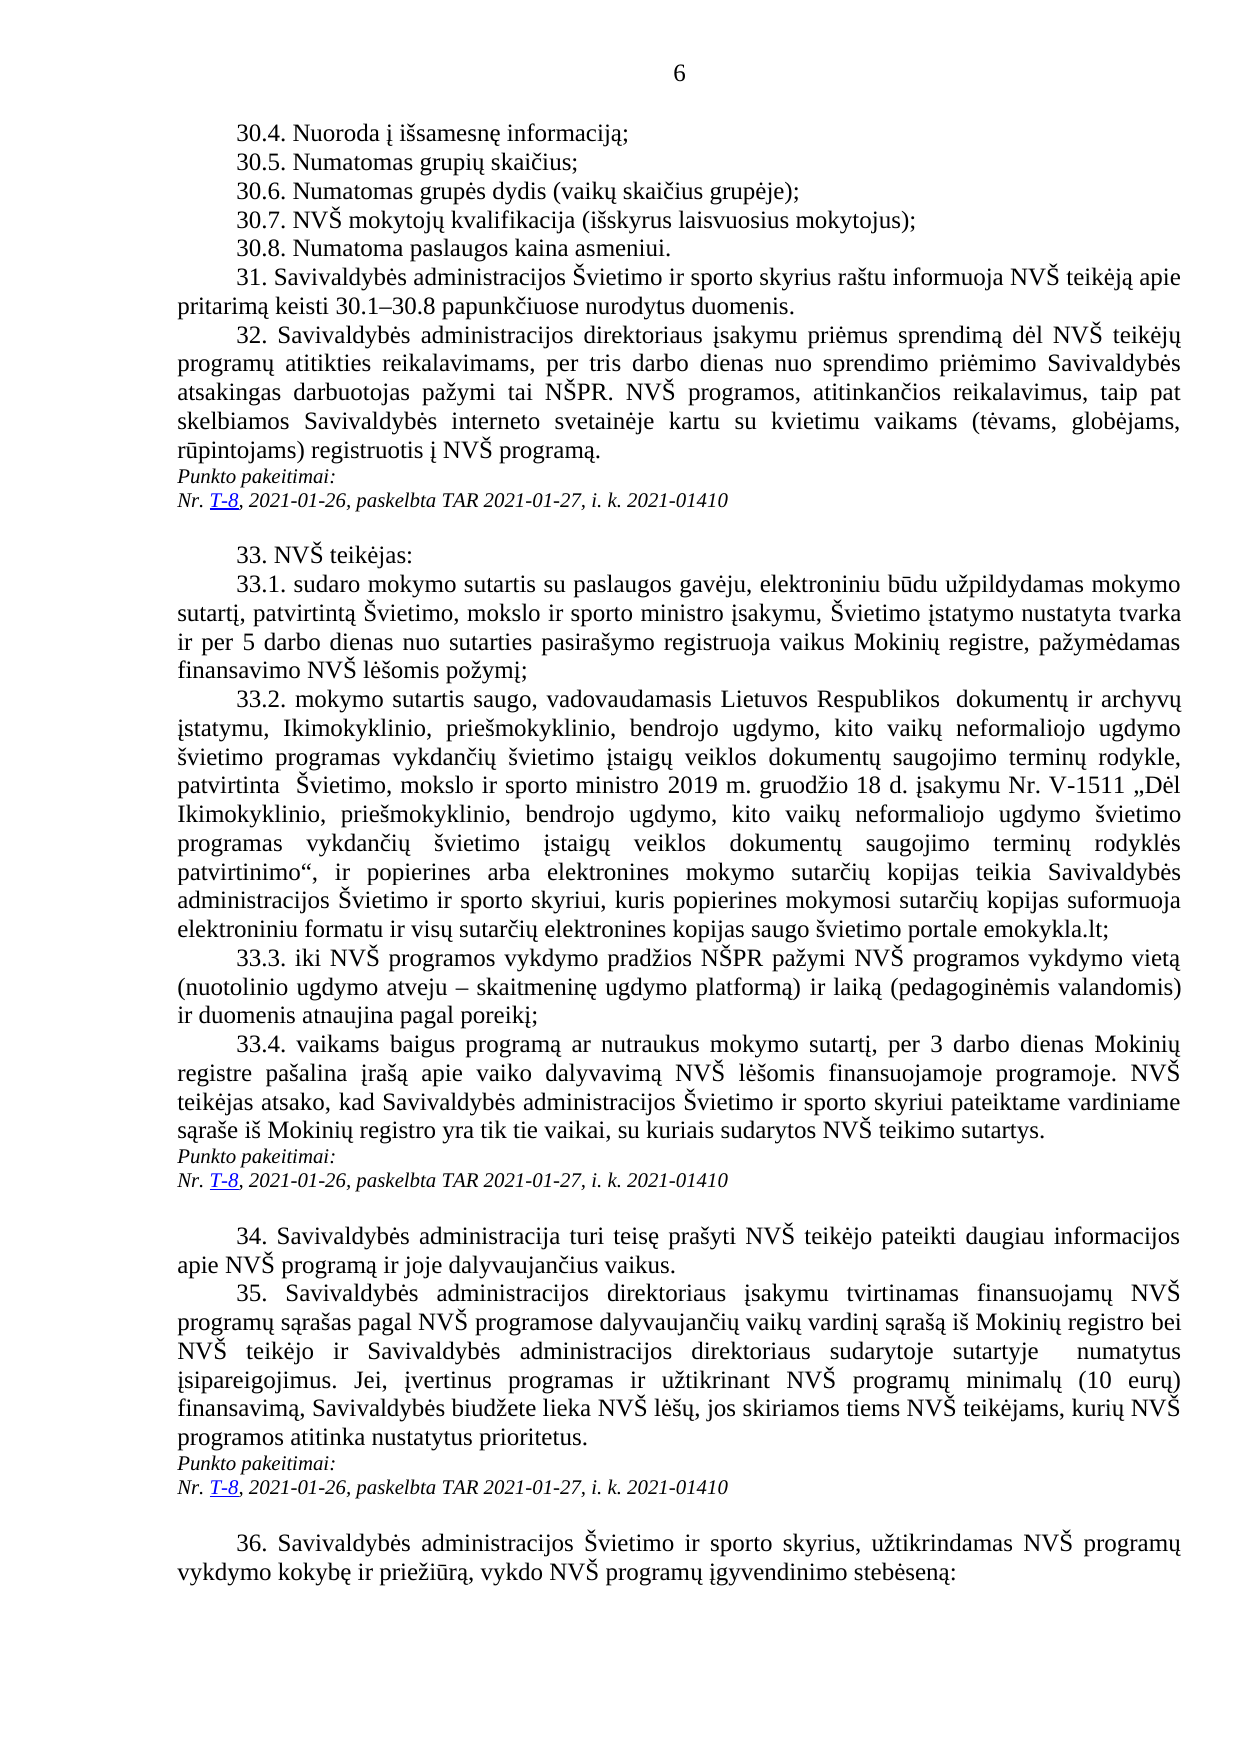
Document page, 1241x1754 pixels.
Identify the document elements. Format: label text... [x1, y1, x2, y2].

text 30.4. Nuoroda į išsamesnę informaciją; [177, 118, 1182, 147]
text 33.1. sudaro mokymo sutartis su paslaugos gavėju, elektroniniu būdu užpildydamas mokymo sutartį, patvirtintą Švietimo, mokslo ir sporto ministro įsakymu, Švietimo įstatymo nustatyta tvarka ir per 5 darbo dienas nuo sutarties pasirašymo registruoja vaikus Mokinių registre, pažymėdamas finansavimo NVŠ lėšomis požymį; [177, 569, 1182, 684]
text 35. Savivaldybės administracijos direktoriaus įsakymu tvirtinamas finansuojamų NVŠ programų sąrašas pagal NVŠ programose dalyvaujančių vaikų vardinį sąrašą iš Mokinių registro bei NVŠ teikėjo ir Savivaldybės administracijos direktoriaus sudarytoje sutartyje numatytus įsipareigojimus. Jei, įvertinus programas ir užtikrinant NVŠ programų minimalų (10 eurų) finansavimą, Savivaldybės biudžete lieka NVŠ lėšų, jos skiriamos tiems NVŠ teikėjams, kurių NVŠ programos atitinka nustatytus prioritetus. [177, 1278, 1182, 1451]
text Punkto pakeitimai: [177, 463, 1182, 488]
text Punkto pakeitimai: [177, 1451, 1182, 1475]
text 34. Savivaldybės administracija turi teisę prašyti NVŠ teikėjo pateikti daugiau informacijos apie NVŠ programą ir joje dalyvaujančius vaikus. [177, 1221, 1182, 1278]
text Punkto pakeitimai: [177, 1144, 1182, 1168]
text 30.5. Numatomas grupių skaičius; [177, 147, 1182, 176]
text 36. Savivaldybės administracijos Švietimo ir sporto skyrius, užtikrindamas NVŠ programų vykdymo kokybę ir priežiūrą, vykdo NVŠ programų įgyvendinimo stebėseną: [177, 1528, 1182, 1585]
text 30.7. NVŠ mokytojų kvalifikacija (išskyrus laisvuosius mokytojus); [177, 205, 1182, 233]
text 33.2. mokymo sutartis saugo, vadovaudamasis Lietuvos Respublikos dokumentų ir archyvų įstatymu, Ikimokyklinio, priešmokyklinio, bendrojo ugdymo, kito vaikų neformaliojo ugdymo švietimo programas vykdančių švietimo įstaigų veiklos dokumentų saugojimo terminų rodykle, patvirtinta Švietimo, mokslo ir sporto ministro 2019 m. gruodžio 18 d. įsakymu Nr. V-1511 „Dėl Ikimokyklinio, priešmokyklinio, bendrojo ugdymo, kito vaikų neformaliojo ugdymo švietimo programas vykdančių švietimo įstaigų veiklos dokumentų saugojimo terminų rodyklės patvirtinimo“, ir popierines arba elektronines mokymo sutarčių kopijas teikia Savivaldybės administracijos Švietimo ir sporto skyriui, kuris popierines mokymosi sutarčių kopijas suformuoja elektroniniu formatu ir visų sutarčių elektronines kopijas saugo švietimo portale emokykla.lt; [177, 684, 1182, 943]
text 33.4. vaikams baigus programą ar nutraukus mokymo sutartį, per 3 darbo dienas Mokinių registre pašalina įrašą apie vaiko dalyvavimą NVŠ lėšomis finansuojamoje programoje. NVŠ teikėjas atsako, kad Savivaldybės administracijos Švietimo ir sporto skyriui pateiktame vardiniame sąraše iš Mokinių registro yra tik tie vaikai, su kuriais sudarytos NVŠ teikimo sutartys. [177, 1029, 1182, 1144]
text 33.3. iki NVŠ programos vykdymo pradžios NŠPR pažymi NVŠ programos vykdymo vietą (nuotolinio ugdymo atveju – skaitmeninę ugdymo platformą) ir laiką (pedagoginėmis valandomis) ir duomenis atnaujina pagal poreikį; [177, 943, 1182, 1029]
text 33. NVŠ teikėjas: [177, 540, 1182, 569]
text Nr. T-8, 2021-01-26, paskelbta TAR 2021-01-27, i. k. 2021-01410 [177, 488, 1182, 512]
text Nr. T-8, 2021-01-26, paskelbta TAR 2021-01-27, i. k. 2021-01410 [177, 1168, 1182, 1192]
text 30.6. Numatomas grupės dydis (vaikų skaičius grupėje); [177, 176, 1182, 205]
text 30.8. Numatoma paslaugos kaina asmeniui. [177, 233, 1182, 262]
text Nr. T-8, 2021-01-26, paskelbta TAR 2021-01-27, i. k. 2021-01410 [177, 1475, 1182, 1499]
text 31. Savivaldybės administracijos Švietimo ir sporto skyrius raštu informuoja NVŠ teikėją apie pritarimą keisti 30.1–30.8 papunkčiuose nurodytus duomenis. [177, 262, 1182, 320]
text 32. Savivaldybės administracijos direktoriaus įsakymu priėmus sprendimą dėl NVŠ teikėjų programų atitikties reikalavimams, per tris darbo dienas nuo sprendimo priėmimo Savivaldybės atsakingas darbuotojas pažymi tai NŠPR. NVŠ programos, atitinkančios reikalavimus, taip pat skelbiamos Savivaldybės interneto svetainėje kartu su kvietimu vaikams (tėvams, globėjams, rūpintojams) registruotis į NVŠ programą. [177, 320, 1182, 463]
